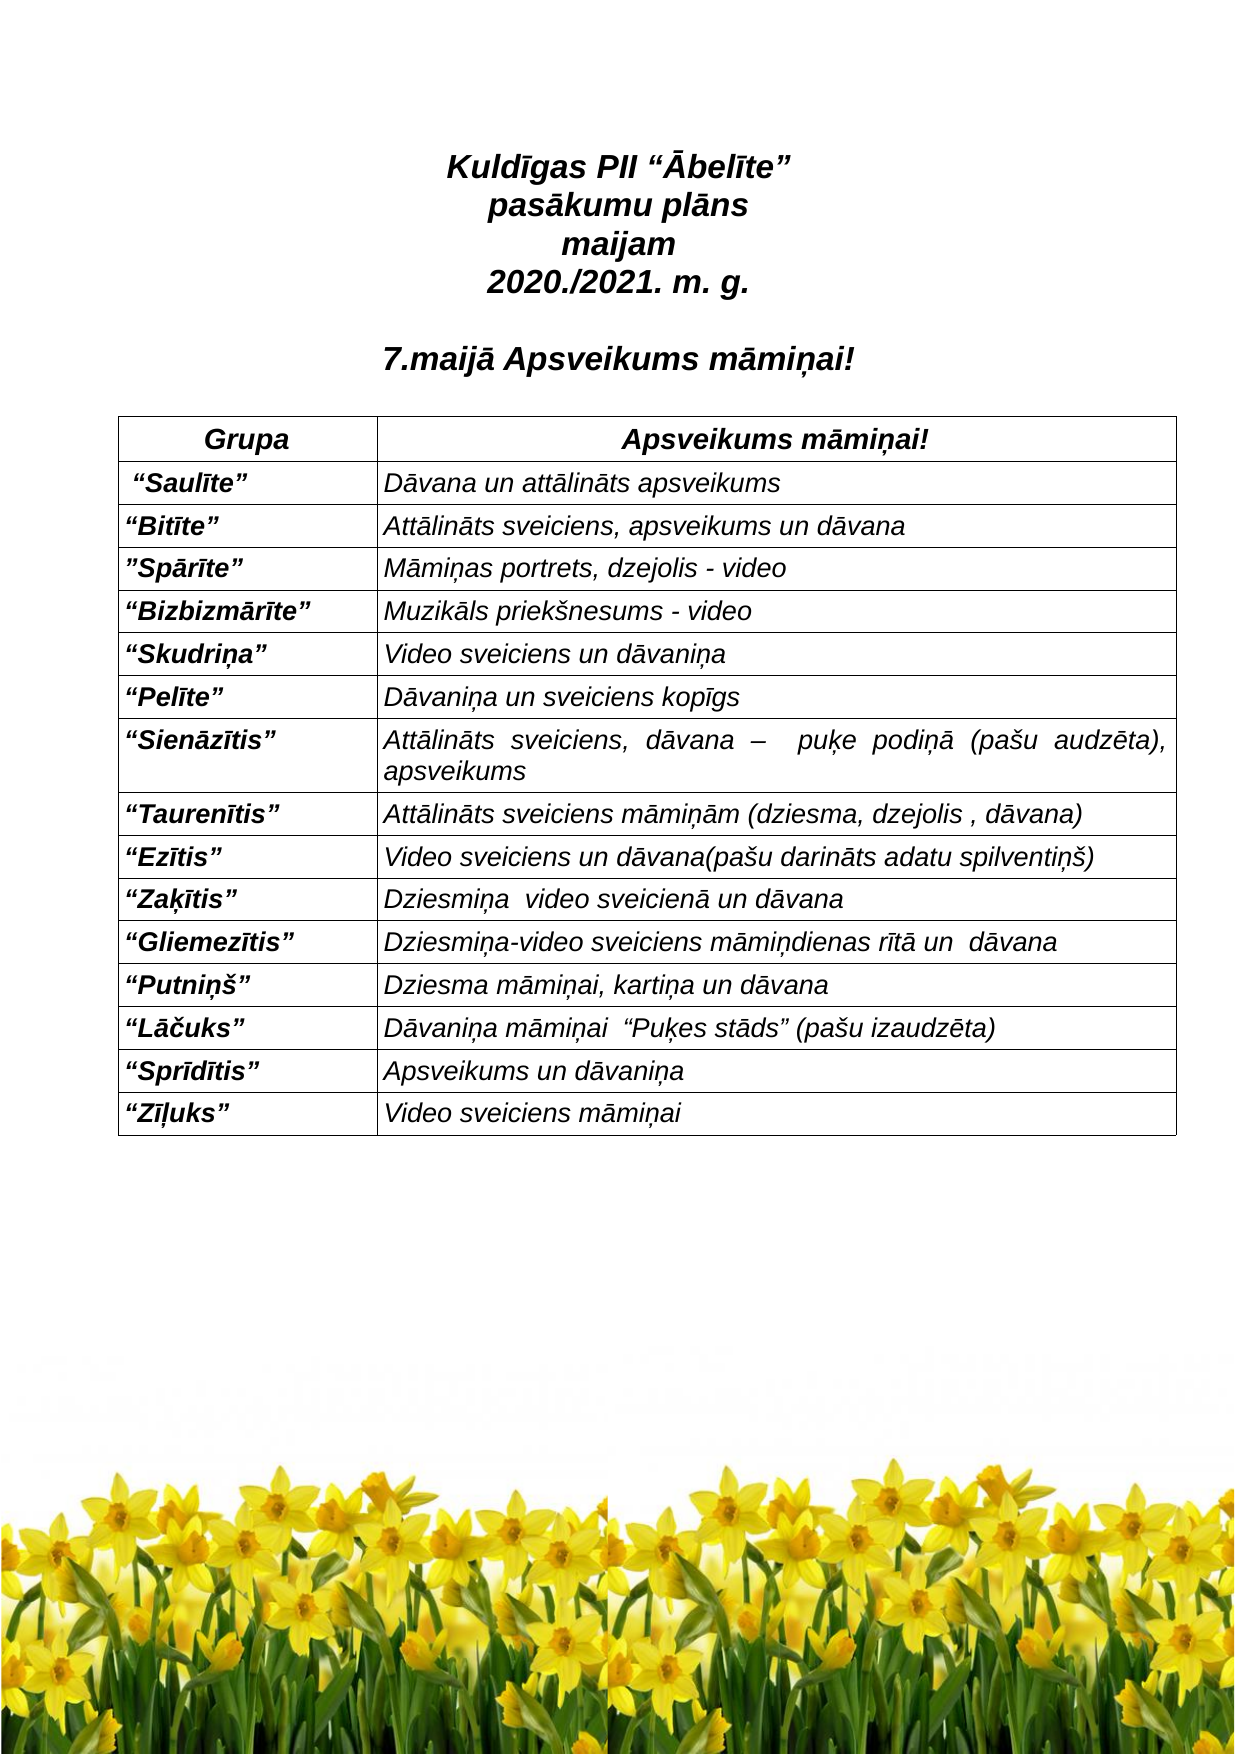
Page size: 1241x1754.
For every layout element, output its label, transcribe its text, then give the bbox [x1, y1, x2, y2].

table_cell “Taurenītis” [119, 793, 377, 835]
table_header Apsveikums māmiņai! [378, 417, 1176, 461]
table_cell Māmiņas portrets, dzejolis - video [378, 548, 1176, 589]
text 7.maijā Apsveikums māmiņai! [118, 339, 1122, 377]
table_cell Dziesmiņa video sveicienā un dāvana [378, 879, 1176, 920]
table_cell “Zaķītis” [119, 879, 377, 920]
text Kuldīgas PII “Ābelīte” [118, 147, 1122, 185]
table_cell “Ezītis” [119, 836, 377, 878]
table_cell Muzikāls priekšnesums - video [378, 591, 1176, 632]
table_header Grupa [119, 417, 377, 461]
table_cell Dāvana un attālināts apsveikums [378, 462, 1176, 504]
table_cell “Putniņš” [119, 964, 377, 1006]
table_cell “Sprīdītis” [119, 1050, 377, 1092]
table_cell Attālināts sveiciens māmiņām (dziesma, dzejolis , dāvana) [378, 793, 1176, 835]
table_cell Apsveikums un dāvaniņa [378, 1050, 1176, 1092]
table_cell “Sienāzītis” [119, 719, 377, 792]
table_cell “Zīļuks” [119, 1093, 377, 1134]
table_cell Dāvaniņa māmiņai “Puķes stāds” (pašu izaudzēta) [378, 1007, 1176, 1049]
table_cell Dziesmiņa-video sveiciens māmiņdienas rītā un dāvana [378, 921, 1176, 963]
table_cell “Gliemezītis” [119, 921, 377, 963]
table_cell “Bizbizmārīte” [119, 591, 377, 632]
text pasākumu plāns [118, 185, 1122, 224]
picture [1, 1338, 1235, 1754]
table_cell “Pelīte” [119, 676, 377, 718]
text maijam [118, 224, 1122, 262]
table_cell Video sveiciens un dāvana(pašu darināts adatu spilventiņš) [378, 836, 1176, 878]
text 2020./2021. m. g. [118, 262, 1122, 301]
table_cell “Bitīte” [119, 505, 377, 547]
table_cell “Lāčuks” [119, 1007, 377, 1049]
table_cell “Skudriņa” [119, 633, 377, 675]
table_cell Attālināts sveiciens, apsveikums un dāvana [378, 505, 1176, 547]
table_cell Attālināts sveiciens, dāvana – puķe podiņā (pašu audzēta), apsveikums [378, 719, 1176, 792]
table_cell Video sveiciens māmiņai [378, 1093, 1176, 1134]
table_cell “Saulīte” [119, 462, 377, 504]
table_cell Dziesma māmiņai, kartiņa un dāvana [378, 964, 1176, 1006]
table_cell Dāvaniņa un sveiciens kopīgs [378, 676, 1176, 718]
table_cell ”Spārīte” [119, 548, 377, 589]
table_cell Video sveiciens un dāvaniņa [378, 633, 1176, 675]
